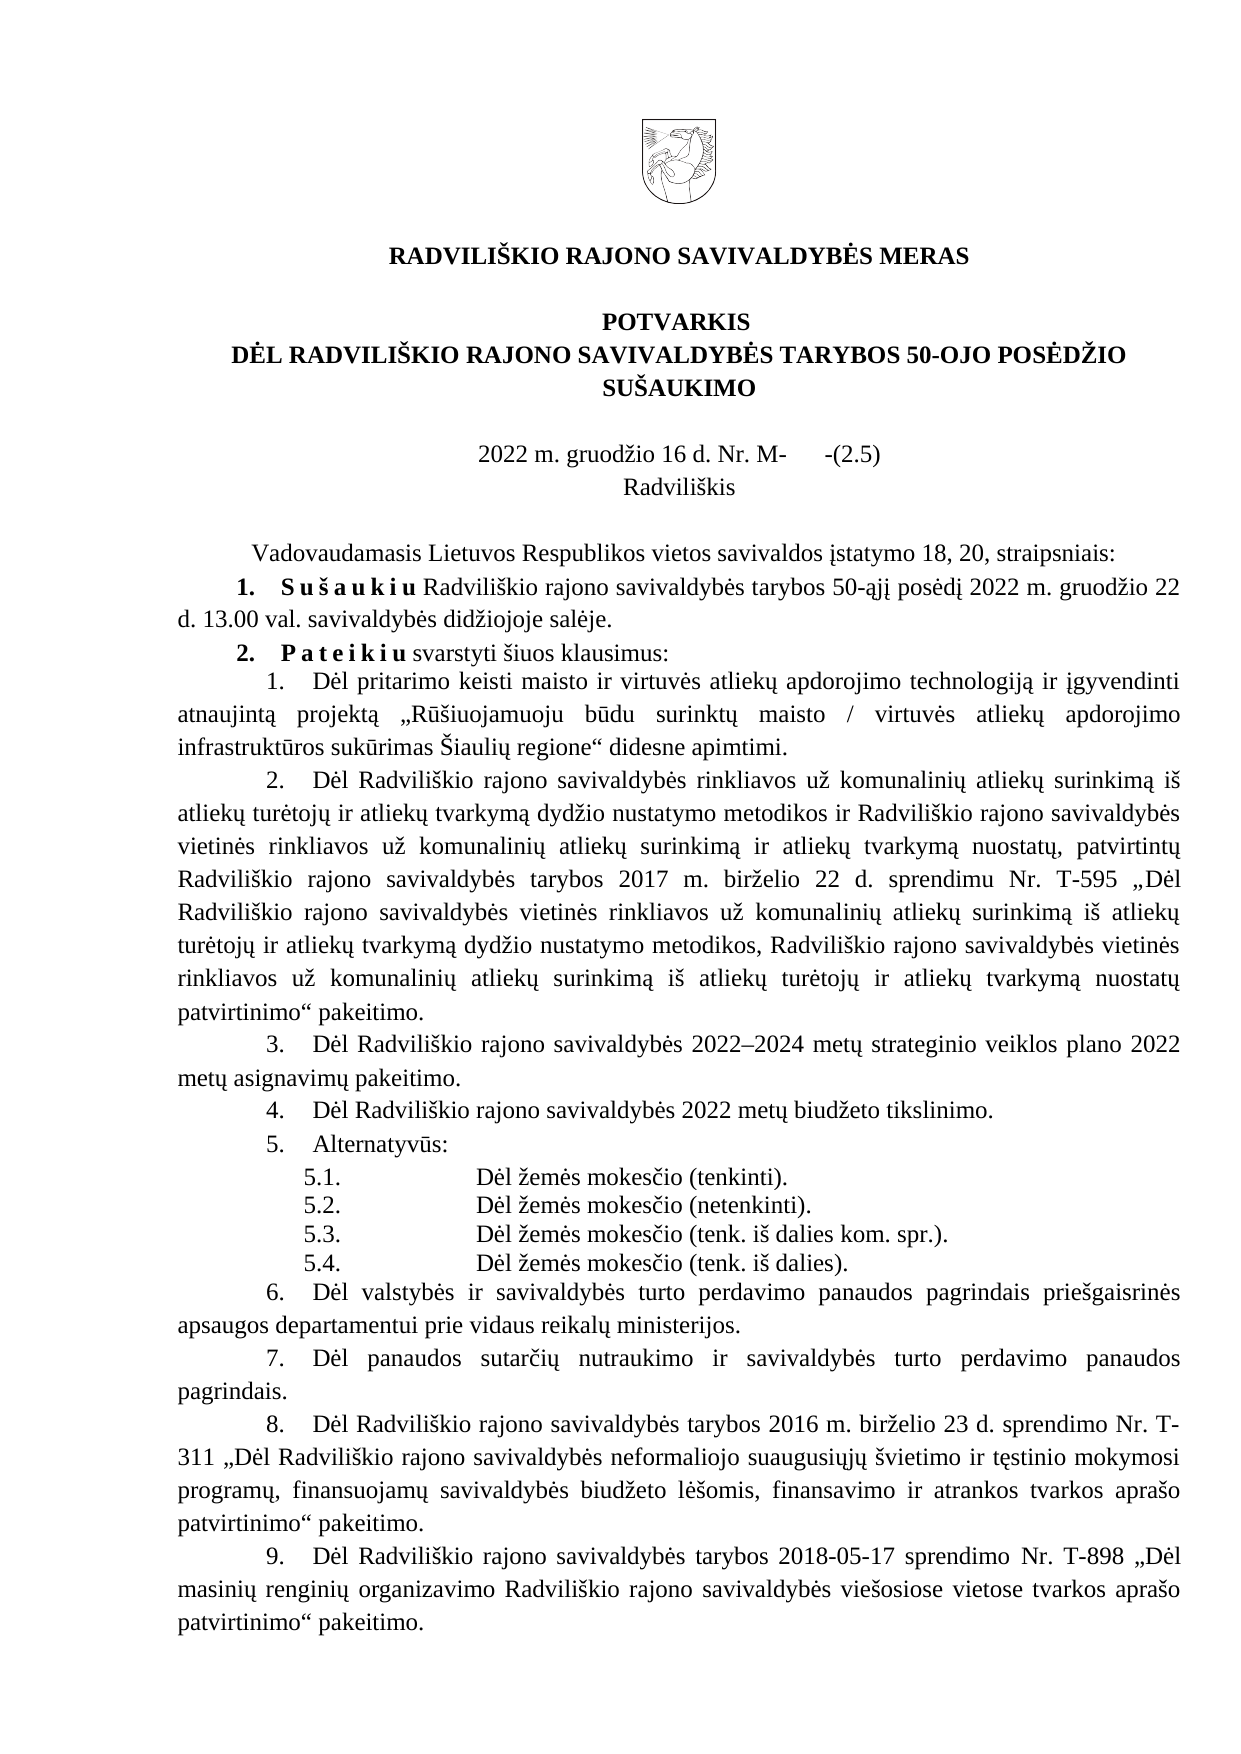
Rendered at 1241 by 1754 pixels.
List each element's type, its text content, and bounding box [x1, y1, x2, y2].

text 5.2. Dėl žemės mokesčio (netenkinti). [303, 1190, 1181, 1219]
text 1. Dėl pritarimo keisti maisto ir virtuvės atliekų apdorojimo technologiją ir įgyvendinti atnaujintą projektą „Rūšiuojamuoju būdu surinktų maisto / virtuvės atliekų apdorojimo infrastruktūros sukūrimas Šiaulių regione“ didesne apimtimi. [177, 666, 1181, 761]
text 4. Dėl Radviliškio rajono savivaldybės 2022 metų biudžeto tikslinimo. [177, 1096, 1181, 1124]
text 9. Dėl Radviliškio rajono savivaldybės tarybos 2018-05-17 sprendimo Nr. T-898 „Dėl masinių renginių organizavimo Radviliškio rajono savivaldybės viešosiose vietose tvarkos aprašo patvirtinimo“ pakeitimo. [177, 1541, 1181, 1636]
text 5.4. Dėl žemės mokesčio (tenk. iš dalies). [303, 1248, 1181, 1277]
text 3. Dėl Radviliškio rajono savivaldybės 2022–2024 metų strateginio veiklos plano 2022 metų asignavimų pakeitimo. [177, 1029, 1181, 1091]
subtitle RADVILIŠKIO RAJONO SAVIVALDYBĖS MERAS [177, 241, 1181, 270]
text 2. Dėl Radviliškio rajono savivaldybės rinkliavos už komunalinių atliekų surinkimą iš atliekų turėtojų ir atliekų tvarkymą dydžio nustatymo metodikos ir Radviliškio rajono savivaldybės vietinės rinkliavos už komunalinių atliekų surinkimą ir atliekų tvarkymą nuostatų, patvirtintų Radviliškio rajono savivaldybės tarybos 2017 m. birželio 22 d. sprendimu Nr. T-595 „Dėl Radviliškio rajono savivaldybės vietinės rinkliavos už komunalinių atliekų surinkimą iš atliekų turėtojų ir atliekų tvarkymą dydžio nustatymo metodikos, Radviliškio rajono savivaldybės vietinės rinkliavos už komunalinių atliekų surinkimą iš atliekų turėtojų ir atliekų tvarkymą nuostatų patvirtinimo“ pakeitimo. [177, 765, 1181, 1025]
text 7. Dėl panaudos sutarčių nutraukimo ir savivaldybės turto perdavimo panaudos pagrindais. [177, 1343, 1181, 1404]
text DĖL RADVILIŠKIO RAJONO SAVIVALDYBĖS TARYBOS 50-OJO POSĖDŽIO SUŠAUKIMO [177, 340, 1181, 402]
text 1. Sušaukiu Radviliškio rajono savivaldybės tarybos 50-ąjį posėdį 2022 m. gruodžio 22 d. 13.00 val. savivaldybės didžiojoje salėje. [177, 572, 1181, 633]
text 8. Dėl Radviliškio rajono savivaldybės tarybos 2016 m. birželio 23 d. sprendimo Nr. T-311 „Dėl Radviliškio rajono savivaldybės neformaliojo suaugusiųjų švietimo ir tęstinio mokymosi programų, finansuojamų savivaldybės biudžeto lėšomis, finansavimo ir atrankos tvarkos aprašo patvirtinimo“ pakeitimo. [177, 1409, 1181, 1537]
text 6. Dėl valstybės ir savivaldybės turto perdavimo panaudos pagrindais priešgaisrinės apsaugos departamentui prie vidaus reikalų ministerijos. [177, 1277, 1181, 1338]
text 2. Pateikiu svarstyti šiuos klausimus: [177, 638, 1181, 666]
text 5.3. Dėl žemės mokesčio (tenk. iš dalies kom. spr.). [303, 1219, 1181, 1248]
text 2022 m. gruodžio 16 d. Nr. M- -(2.5) [177, 439, 1181, 468]
text Vadovaudamasis Lietuvos Respublikos vietos savivaldos įstatymo 18, 20, straipsniais: [177, 538, 1181, 567]
text 5. Alternatyvūs: [177, 1129, 1181, 1157]
text Radviliškis [177, 472, 1181, 501]
text POTVARKIS [177, 307, 1181, 336]
text 5.1. Dėl žemės mokesčio (tenkinti). [303, 1162, 1181, 1190]
